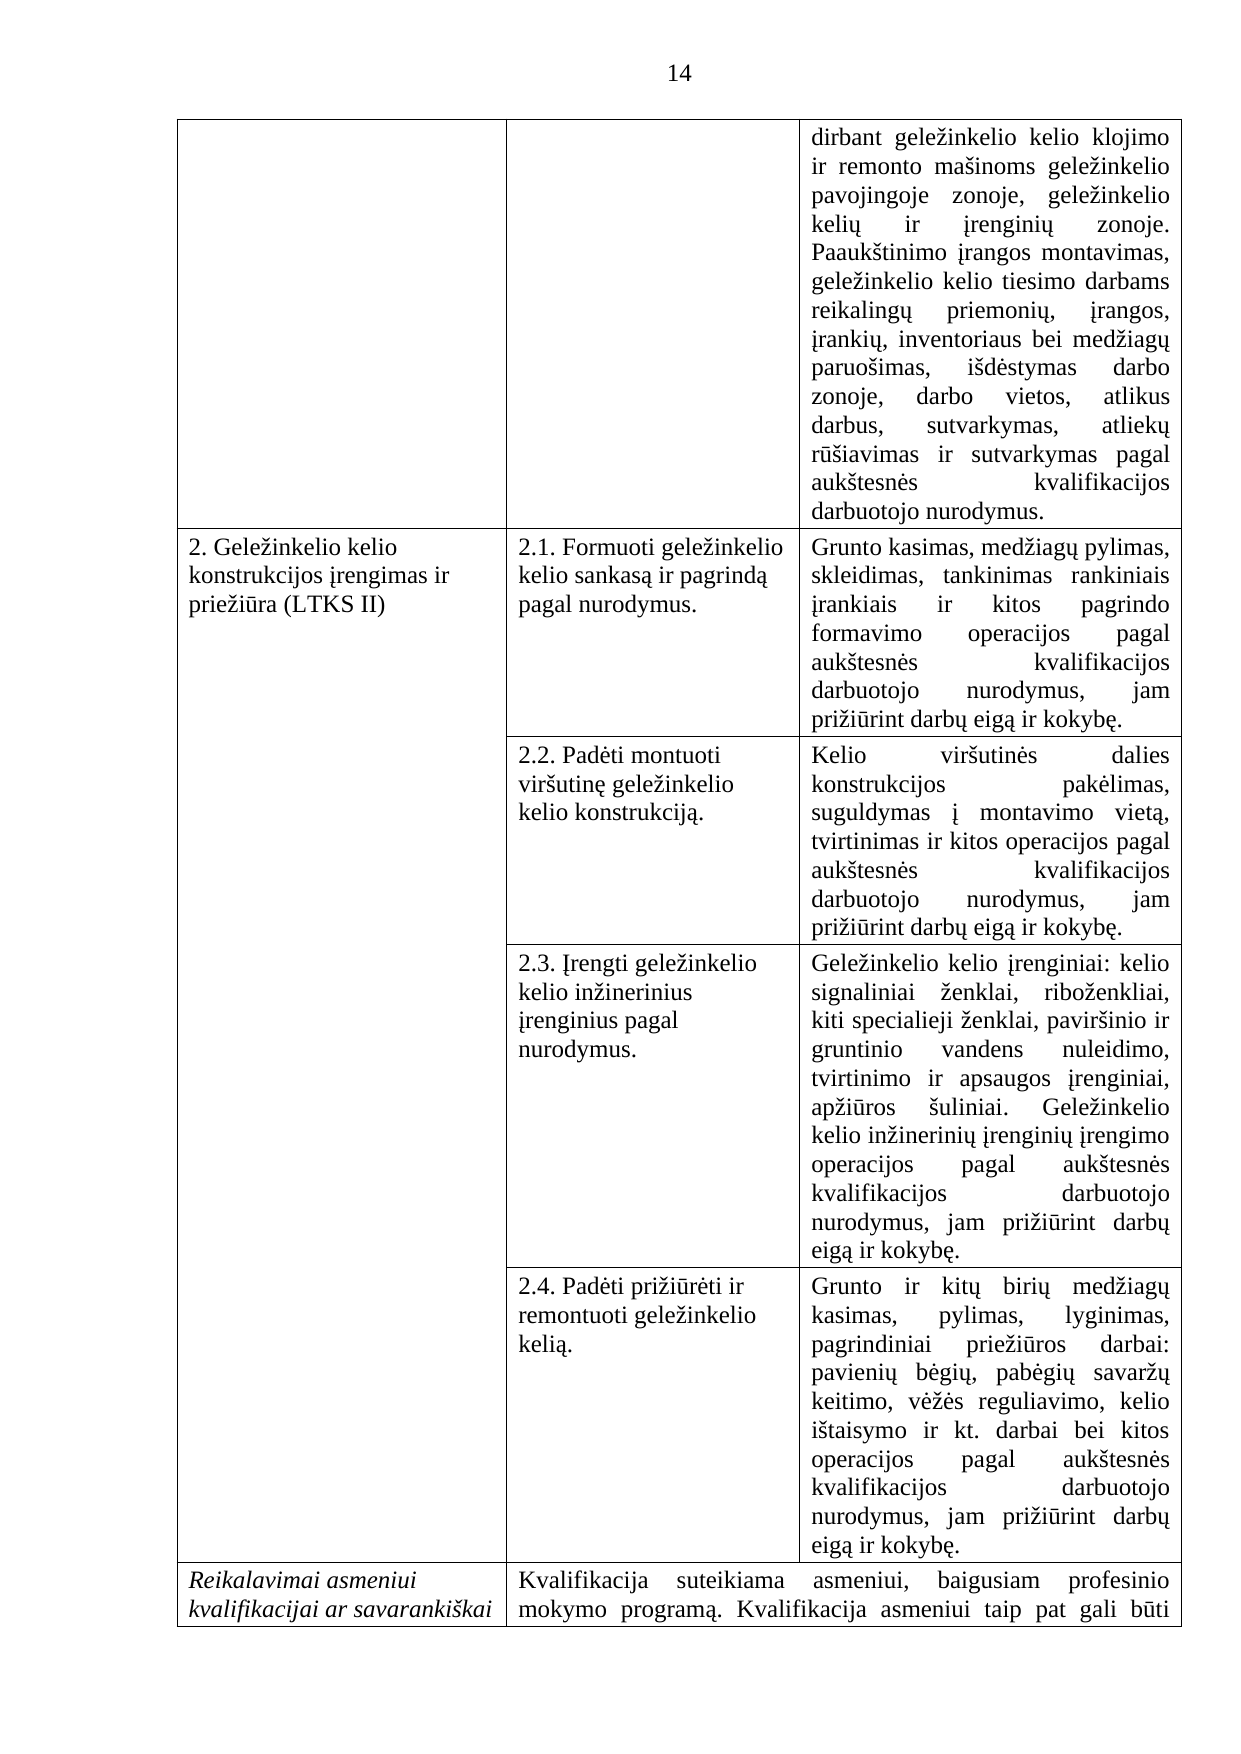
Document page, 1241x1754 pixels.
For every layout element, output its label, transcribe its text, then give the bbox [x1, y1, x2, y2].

table_cell dirbant geležinkelio kelio klojimo ir remonto mašinoms geležinkelio pavojingoje zonoje, geležinkelio kelių ir įrenginių zonoje. Paaukštinimo įrangos montavimas, geležinkelio kelio tiesimo darbams reikalingų priemonių, įrangos, įrankių, inventoriaus bei medžiagų paruošimas, išdėstymas darbo zonoje, darbo vietos, atlikus darbus, sutvarkymas, atliekų rūšiavimas ir sutvarkymas pagal aukštesnės kvalifikacijos darbuotojo nurodymus. [800, 120, 1181, 528]
table_cell Kelio viršutinės dalies konstrukcijos pakėlimas, suguldymas į montavimo vietą, tvirtinimas ir kitos operacijos pagal aukštesnės kvalifikacijos darbuotojo nurodymus, jam prižiūrint darbų eigą ir kokybę. [800, 737, 1181, 944]
table_cell Grunto ir kitų birių medžiagų kasimas, pylimas, lyginimas, pagrindiniai priežiūros darbai: pavienių bėgių, pabėgių savaržų keitimo, vėžės reguliavimo, kelio ištaisymo ir kt. darbai bei kitos operacijos pagal aukštesnės kvalifikacijos darbuotojo nurodymus, jam prižiūrint darbų eigą ir kokybę. [800, 1268, 1181, 1562]
table_cell 2.3. Įrengti geležinkelio kelio inžinerinius įrenginius pagal nurodymus. [507, 945, 799, 1267]
table_cell [178, 120, 506, 528]
table_cell Reikalavimai asmeniui kvalifikacijai ar savarankiškai [178, 1563, 506, 1626]
table_cell Geležinkelio kelio įrenginiai: kelio signaliniai ženklai, riboženkliai, kiti specialieji ženklai, paviršinio ir gruntinio vandens nuleidimo, tvirtinimo ir apsaugos įrenginiai, apžiūros šuliniai. Geležinkelio kelio inžinerinių įrenginių įrengimo operacijos pagal aukštesnės kvalifikacijos darbuotojo nurodymus, jam prižiūrint darbų eigą ir kokybę. [800, 945, 1181, 1267]
table_cell [507, 120, 799, 528]
table_cell 2.2. Padėti montuoti viršutinę geležinkelio kelio konstrukciją. [507, 737, 799, 944]
table_cell 2. Geležinkelio kelio konstrukcijos įrengimas ir priežiūra (LTKS II) [178, 529, 506, 1562]
table_cell 2.4. Padėti prižiūrėti ir remontuoti geležinkelio kelią. [507, 1268, 799, 1562]
table_cell Kvalifikacija suteikiama asmeniui, baigusiam profesinio mokymo programą. Kvalifikacija asmeniui taip pat gali būti [507, 1563, 1181, 1626]
table_cell 2.1. Formuoti geležinkelio kelio sankasą ir pagrindą pagal nurodymus. [507, 529, 799, 736]
table_cell Grunto kasimas, medžiagų pylimas, skleidimas, tankinimas rankiniais įrankiais ir kitos pagrindo formavimo operacijos pagal aukštesnės kvalifikacijos darbuotojo nurodymus, jam prižiūrint darbų eigą ir kokybę. [800, 529, 1181, 736]
